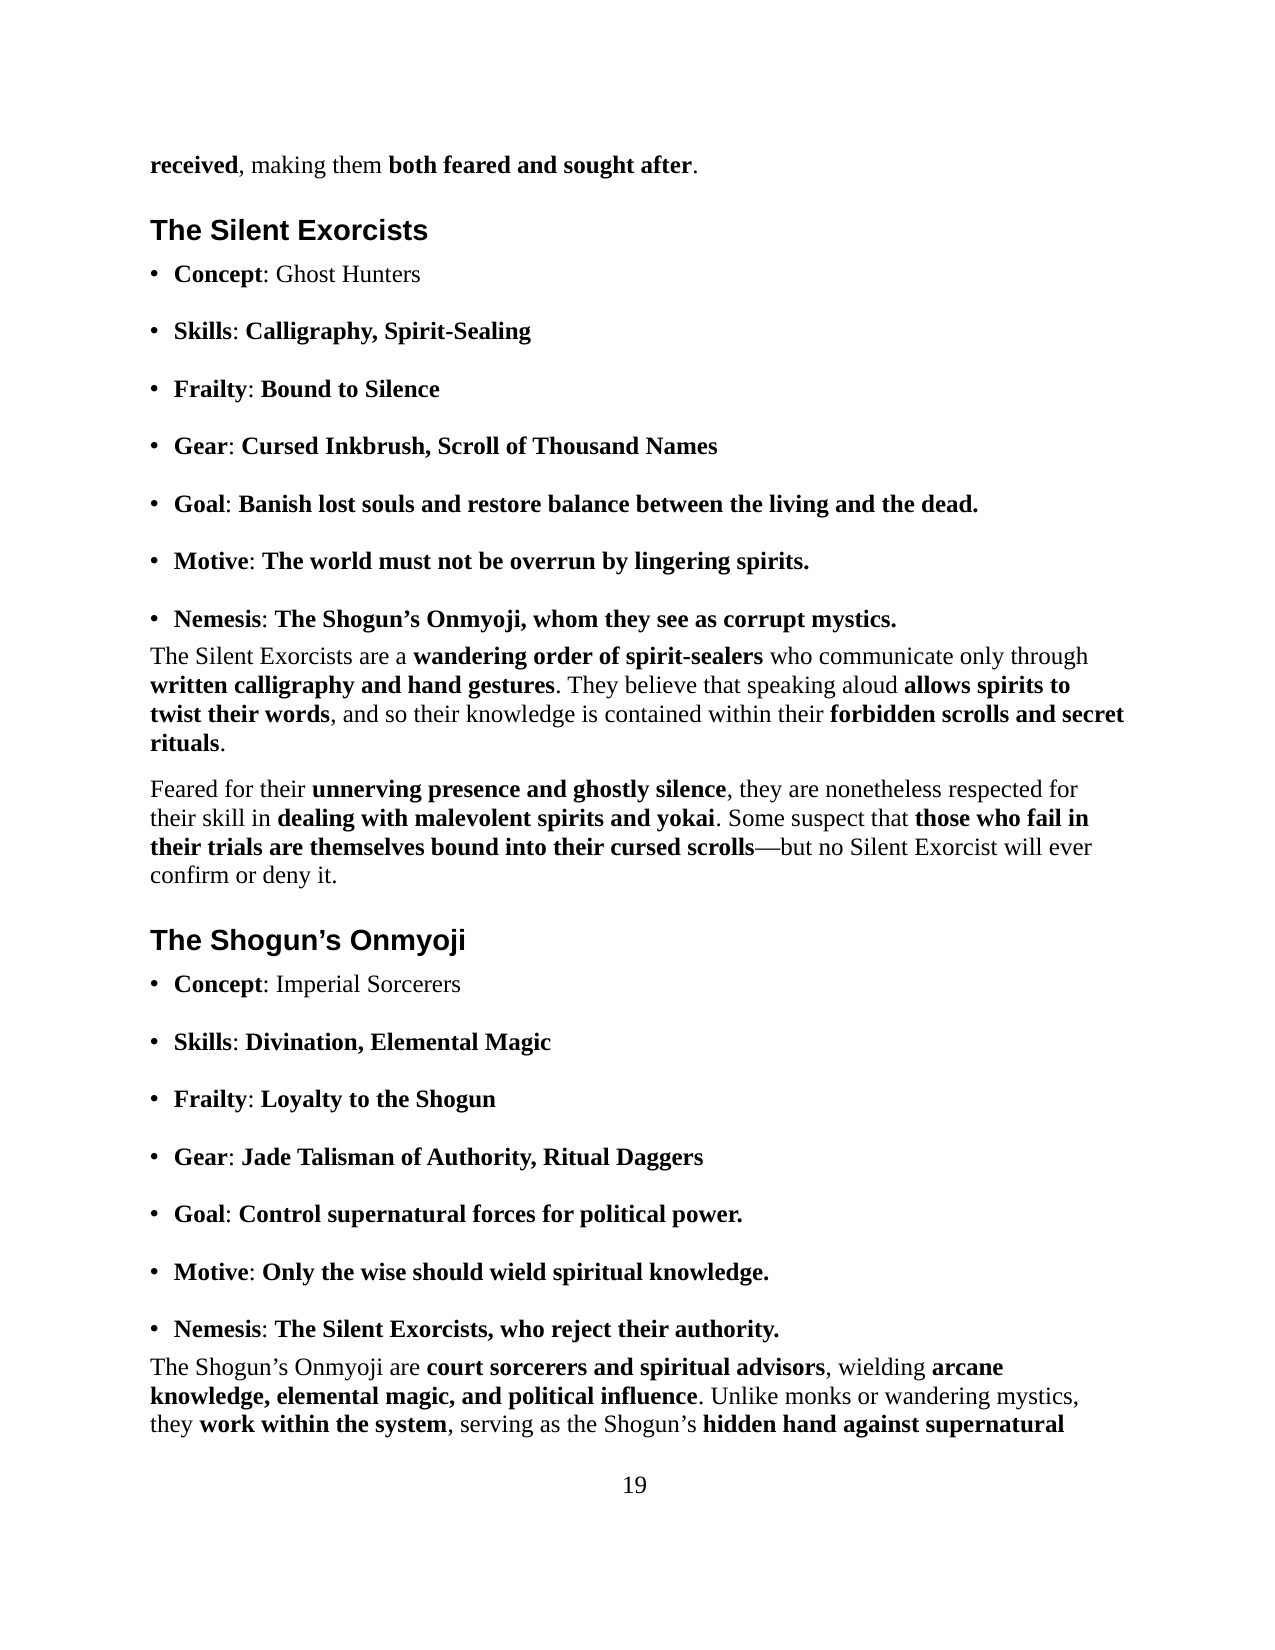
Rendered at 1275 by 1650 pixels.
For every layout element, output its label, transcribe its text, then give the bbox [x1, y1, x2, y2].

subtitle The Silent Exorcists [150, 213, 1125, 246]
list Frailty: Loyalty to the Shogun [150, 1084, 1125, 1142]
list Nemesis: The Shogun’s Onmyoji, whom they see as corrupt mystics. [150, 604, 1125, 632]
list Skills: Calligraphy, Spirit-Sealing [150, 316, 1125, 374]
list Concept: Imperial Sorcerers [150, 969, 1125, 1027]
list Goal: Control supernatural forces for political power. [150, 1199, 1125, 1257]
list Goal: Banish lost souls and restore balance between the living and the dead. [150, 489, 1125, 546]
list Nemesis: The Silent Exorcists, who reject their authority. [150, 1314, 1125, 1343]
text Feared for their unnerving presence and ghostly silence, they are nonetheless respected for their skill in dealing with malevolent spirits and yokai. Some suspect that those who fail in their trials are themselves bound into their cursed scrolls—but no Silent Exorcist will ever confirm or deny it. [150, 774, 1125, 889]
list Frailty: Bound to Silence [150, 374, 1125, 431]
list Concept: Ghost Hunters [150, 259, 1125, 316]
list Gear: Jade Talisman of Authority, Ritual Daggers [150, 1142, 1125, 1199]
text The Shogun’s Onmyoji are court sorcerers and spiritual advisors, wielding arcane knowledge, elemental magic, and political influence. Unlike monks or wandering mystics, they work within the system, serving as the Shogun’s hidden hand against supernatural [150, 1352, 1125, 1438]
list Skills: Divination, Elemental Magic [150, 1027, 1125, 1084]
list Gear: Cursed Inkbrush, Scroll of Thousand Names [150, 431, 1125, 489]
text received, making them both feared and sought after. [150, 150, 1125, 179]
list Motive: Only the wise should wield spiritual knowledge. [150, 1257, 1125, 1314]
list Motive: The world must not be overrun by lingering spirits. [150, 546, 1125, 604]
subtitle The Shogun’s Onmyoji [150, 923, 1125, 957]
text The Silent Exorcists are a wandering order of spirit-sealers who communicate only through written calligraphy and hand gestures. They believe that speaking aloud allows spirits to twist their words, and so their knowledge is contained within their forbidden scrolls and secret rituals. [150, 641, 1125, 756]
